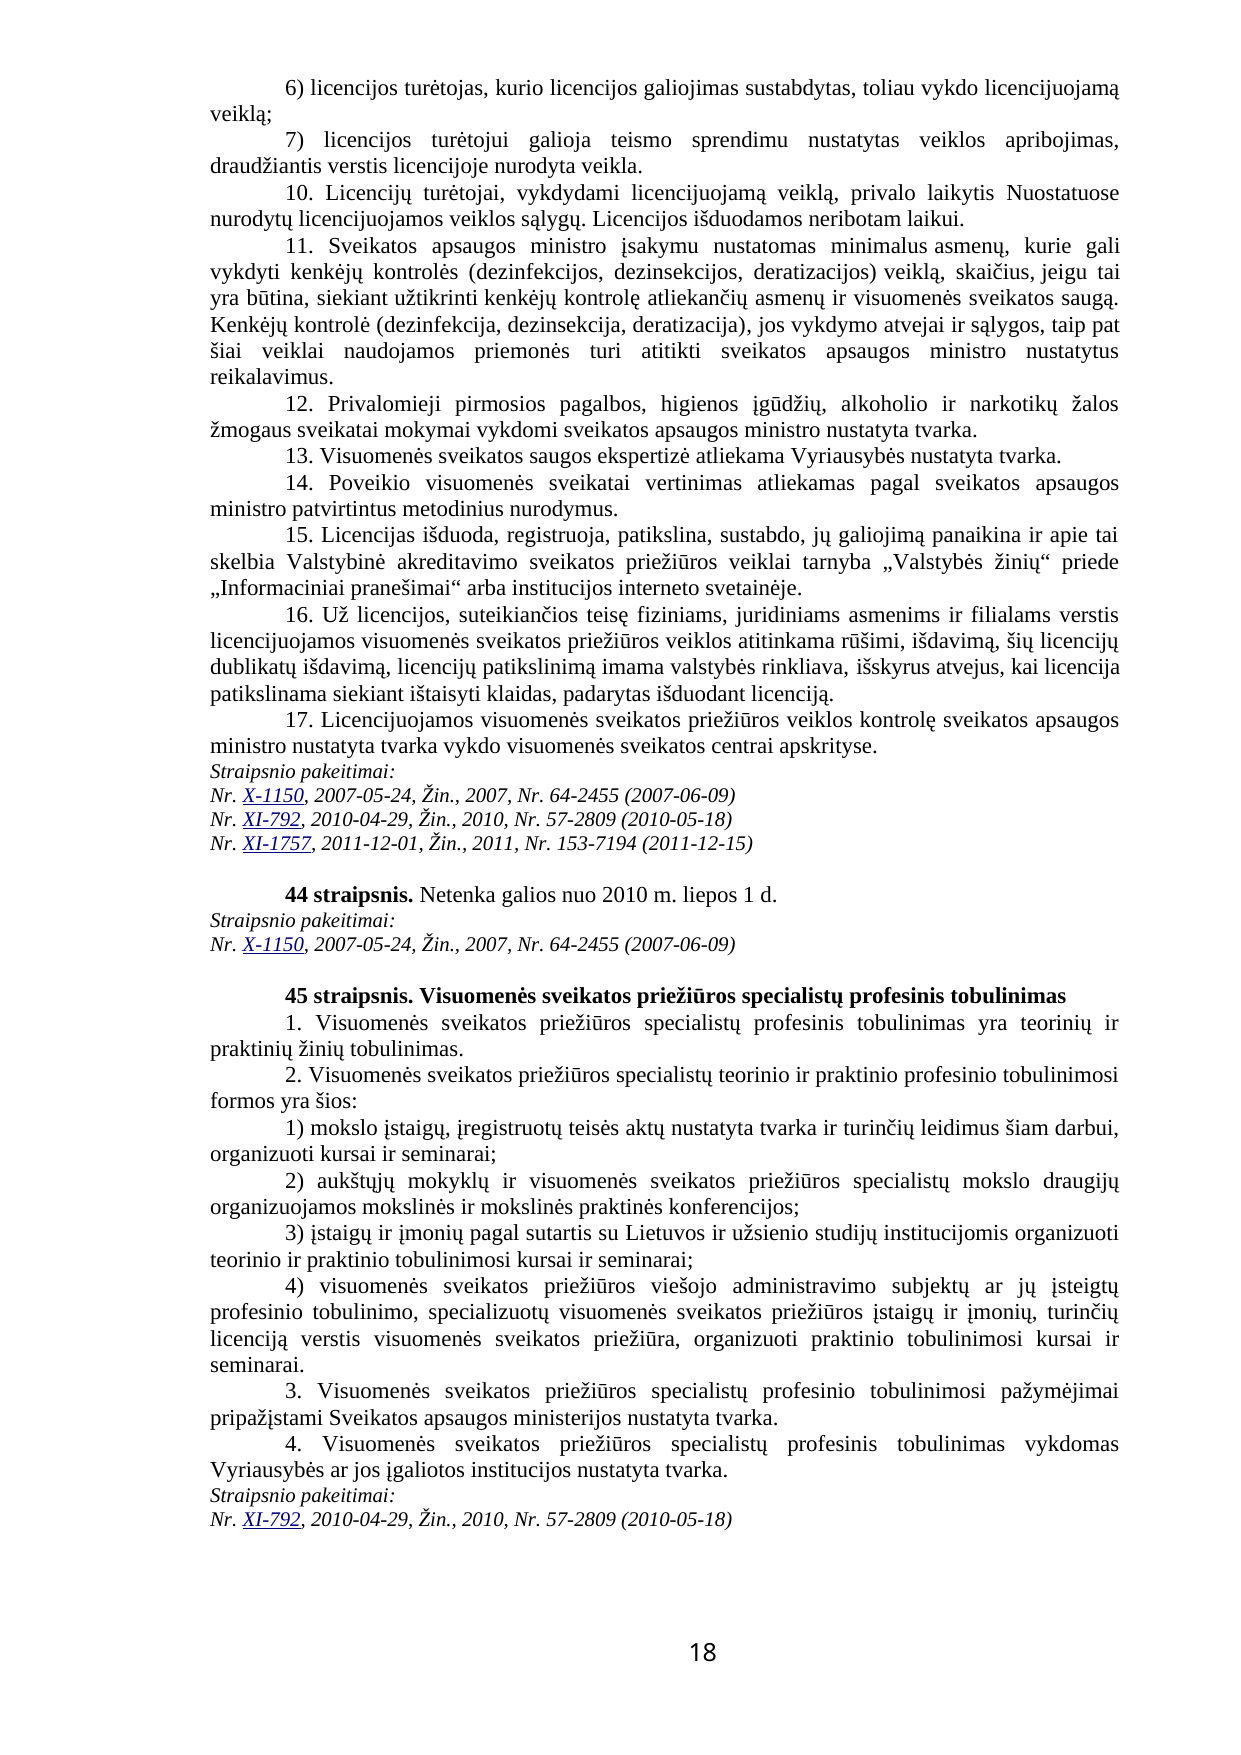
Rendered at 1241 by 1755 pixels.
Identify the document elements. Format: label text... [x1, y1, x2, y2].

text 7) licencijos turėtojui galioja teismo sprendimu nustatytas veiklos apribojimas, draudžiantis verstis licencijoje nurodyta veikla. [210, 126, 1120, 179]
text Straipsnio pakeitimai: [210, 908, 1120, 932]
text 4. Visuomenės sveikatos priežiūros specialistų profesinis tobulinimas vykdomas Vyriausybės ar jos įgaliotos institucijos nustatyta tvarka. [210, 1430, 1120, 1483]
text 6) licencijos turėtojas, kurio licencijos galiojimas sustabdytas, toliau vykdo licencijuojamą veiklą; [210, 73, 1120, 126]
text Nr. XI-792, 2010-04-29, Žin., 2010, Nr. 57-2809 (2010-05-18) [210, 807, 1120, 831]
text 2) aukštųjų mokyklų ir visuomenės sveikatos priežiūros specialistų mokslo draugijų organizuojamos mokslinės ir mokslinės praktinės konferencijos; [210, 1167, 1120, 1219]
text 3) įstaigų ir įmonių pagal sutartis su Lietuvos ir užsienio studijų institucijomis organizuoti teorinio ir praktinio tobulinimosi kursai ir seminarai; [210, 1219, 1120, 1272]
text 17. Licencijuojamos visuomenės sveikatos priežiūros veiklos kontrolę sveikatos apsaugos ministro nustatyta tvarka vykdo visuomenės sveikatos centrai apskrityse. [210, 706, 1120, 759]
text 45 straipsnis. Visuomenės sveikatos priežiūros specialistų profesinis tobulinimas [285, 982, 1120, 1008]
text Nr. X-1150, 2007-05-24, Žin., 2007, Nr. 64-2455 (2007-06-09) [210, 932, 1120, 956]
text 16. Už licencijos, suteikiančios teisę fiziniams, juridiniams asmenims ir filialams verstis licencijuojamos visuomenės sveikatos priežiūros veiklos atitinkama rūšimi, išdavimą, šių licencijų dublikatų išdavimą, licencijų patikslinimą imama valstybės rinkliava, išskyrus atvejus, kai licencija patikslinama siekiant ištaisyti klaidas, padarytas išduodant licenciją. [210, 601, 1120, 706]
text Nr. XI-1757, 2011-12-01, Žin., 2011, Nr. 153-7194 (2011-12-15) [210, 831, 1120, 855]
text Nr. XI-792, 2010-04-29, Žin., 2010, Nr. 57-2809 (2010-05-18) [210, 1507, 1120, 1531]
text 1. Visuomenės sveikatos priežiūros specialistų profesinis tobulinimas yra teorinių ir praktinių žinių tobulinimas. [210, 1008, 1120, 1061]
text Straipsnio pakeitimai: [210, 1483, 1120, 1507]
text 14. Poveikio visuomenės sveikatai vertinimas atliekamas pagal sveikatos apsaugos ministro patvirtintus metodinius nurodymus. [210, 469, 1120, 522]
text 2. Visuomenės sveikatos priežiūros specialistų teorinio ir praktinio profesinio tobulinimosi formos yra šios: [210, 1061, 1120, 1114]
text 44 straipsnis. Netenka galios nuo 2010 m. liepos 1 d. [210, 881, 1120, 908]
text Straipsnio pakeitimai: [210, 759, 1120, 783]
text 1) mokslo įstaigų, įregistruotų teisės aktų nustatyta tvarka ir turinčių leidimus šiam darbui, organizuoti kursai ir seminarai; [210, 1114, 1120, 1167]
text 4) visuomenės sveikatos priežiūros viešojo administravimo subjektų ar jų įsteigtų profesinio tobulinimo, specializuotų visuomenės sveikatos priežiūros įstaigų ir įmonių, turinčių licenciją verstis visuomenės sveikatos priežiūra, organizuoti praktinio tobulinimosi kursai ir seminarai. [210, 1272, 1120, 1377]
text 15. Licencijas išduoda, registruoja, patikslina, sustabdo, jų galiojimą panaikina ir apie tai skelbia Valstybinė akreditavimo sveikatos priežiūros veiklai tarnyba „Valstybės žinių“ priede „Informaciniai pranešimai“ arba institucijos interneto svetainėje. [210, 522, 1120, 601]
text 12. Privalomieji pirmosios pagalbos, higienos įgūdžių, alkoholio ir narkotikų žalos žmogaus sveikatai mokymai vykdomi sveikatos apsaugos ministro nustatyta tvarka. [210, 390, 1120, 442]
text 11. Sveikatos apsaugos ministro įsakymu nustatomas minimalus asmenų, kurie gali vykdyti kenkėjų kontrolės (dezinfekcijos, dezinsekcijos, deratizacijos) veiklą, skaičius, jeigu tai yra būtina, siekiant užtikrinti kenkėjų kontrolę atliekančių asmenų ir visuomenės sveikatos saugą. Kenkėjų kontrolė (dezinfekcija, dezinsekcija, deratizacija), jos vykdymo atvejai ir sąlygos, taip pat šiai veiklai naudojamos priemonės turi atitikti sveikatos apsaugos ministro nustatytus reikalavimus. [210, 232, 1120, 390]
text Nr. X-1150, 2007-05-24, Žin., 2007, Nr. 64-2455 (2007-06-09) [210, 783, 1120, 807]
text 13. Visuomenės sveikatos saugos ekspertizė atliekama Vyriausybės nustatyta tvarka. [210, 442, 1120, 469]
text 3. Visuomenės sveikatos priežiūros specialistų profesinio tobulinimosi pažymėjimai pripažįstami Sveikatos apsaugos ministerijos nustatyta tvarka. [210, 1377, 1120, 1430]
text 10. Licencijų turėtojai, vykdydami licencijuojamą veiklą, privalo laikytis Nuostatuose nurodytų licencijuojamos veiklos sąlygų. Licencijos išduodamos neribotam laikui. [210, 179, 1120, 232]
